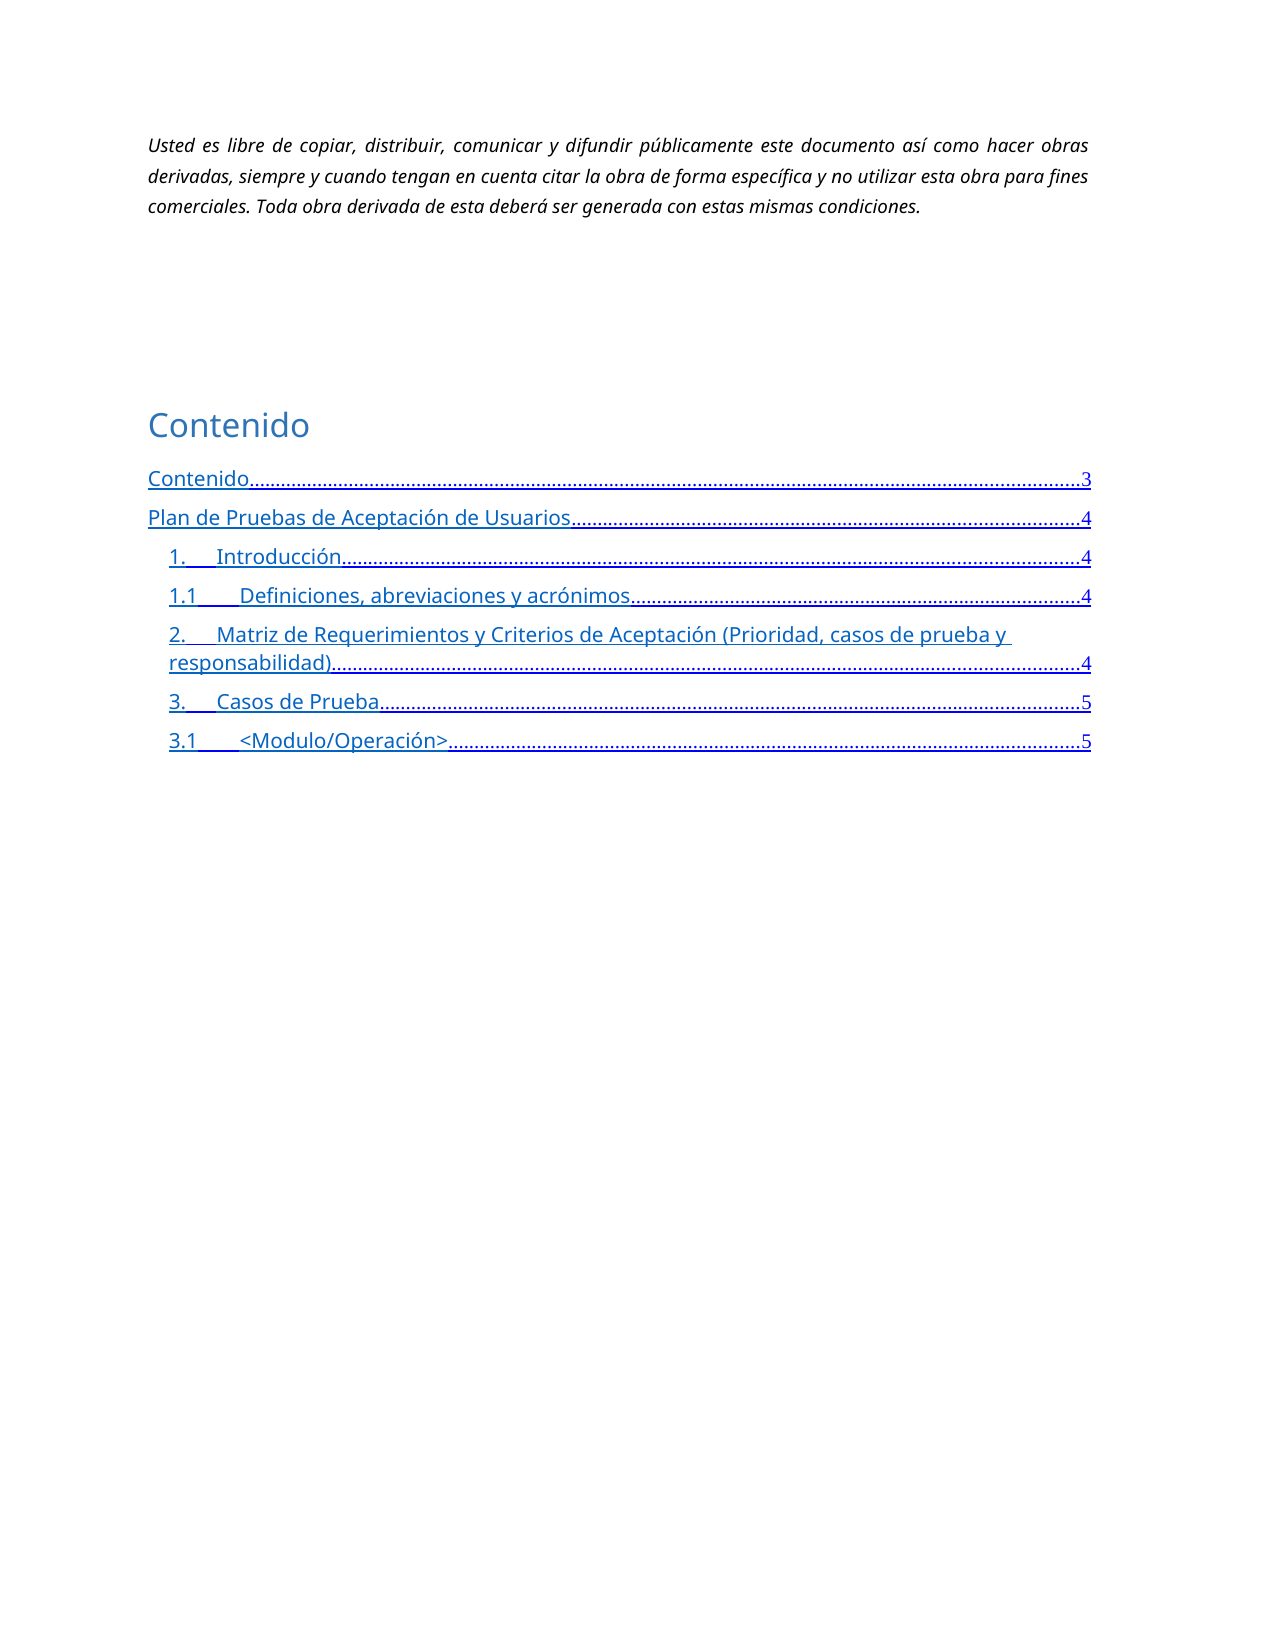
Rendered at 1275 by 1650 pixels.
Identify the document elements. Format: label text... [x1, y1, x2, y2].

text 3. Casos de Prueba 5 [168, 687, 1092, 716]
text 3.1 <Modulo/Operación> 5 [168, 726, 1092, 754]
text Usted es libre de copiar, distribuir, comunicar y difundir públicamente este documento así como hacer obras derivadas, siempre y cuando tengan en cuenta citar la obra de forma específica y no utilizar esta obra para fines comerciales. Toda obra derivada de esta deberá ser generada con estas mismas condiciones. [148, 132, 1092, 219]
text Contenido 3 [148, 464, 1092, 493]
text Contenido [148, 402, 1092, 448]
text 1. Introducción 4 [168, 542, 1092, 571]
text 2. Matriz de Requerimientos y Criterios de Aceptación (Prioridad, casos de prueba y responsabilidad) 4 [168, 620, 1092, 677]
text 1.1 Definiciones, abreviaciones y acrónimos 4 [168, 581, 1092, 609]
text Plan de Pruebas de Aceptación de Usuarios 4 [148, 503, 1092, 532]
